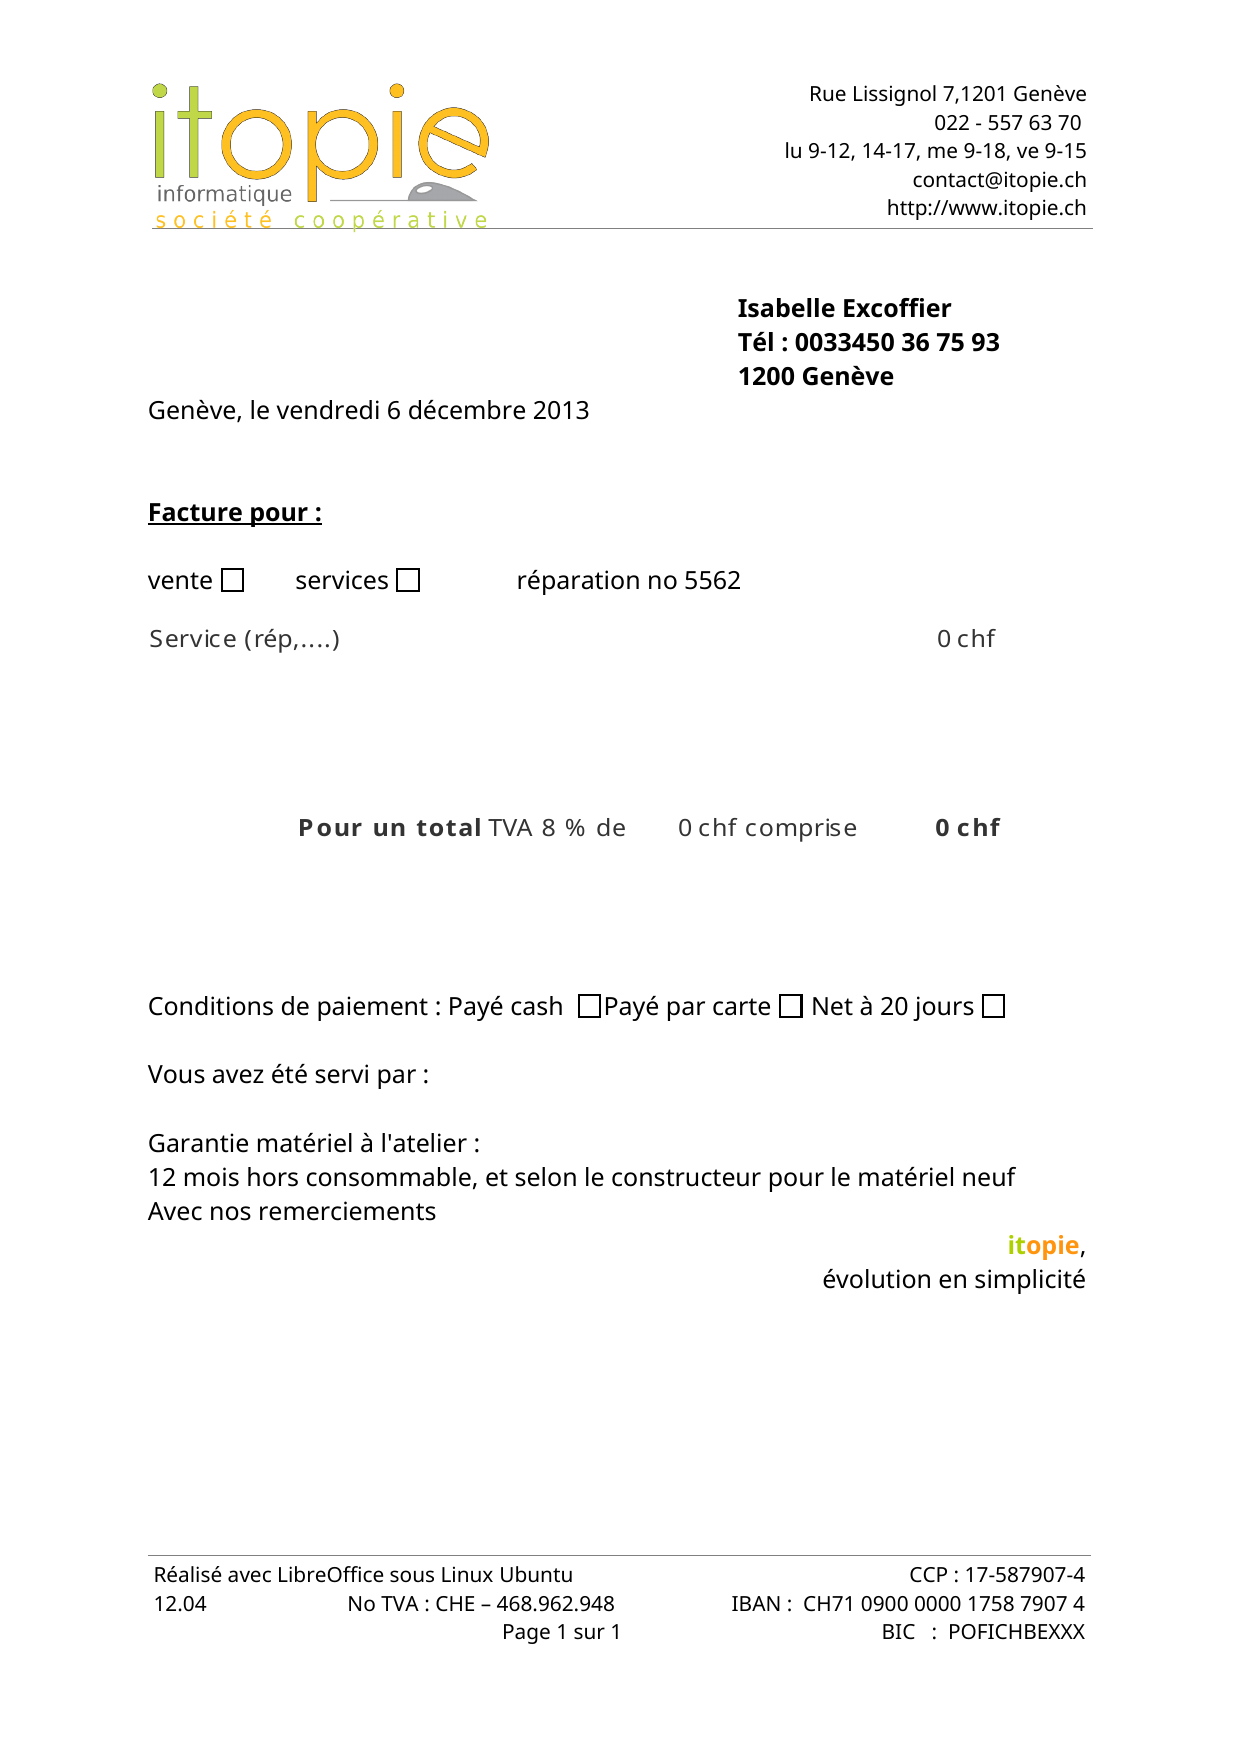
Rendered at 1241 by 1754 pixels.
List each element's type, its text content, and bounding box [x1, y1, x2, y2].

text Isabelle Excoffier [148, 290, 1093, 324]
picture [138, 72, 500, 244]
text 1200 Genève [148, 358, 1093, 392]
text Vous avez été servi par : [148, 1057, 1093, 1091]
text 12 mois hors consommable, et selon le constructeur pour le matériel neuf [148, 1159, 1093, 1193]
text vente services réparation no 5562 [148, 563, 1093, 597]
text Facture pour : [148, 495, 1093, 529]
text évolution en simplicité [148, 1262, 1093, 1296]
text Genève, le vendredi 6 décembre 2013 [148, 392, 1093, 427]
text Tél : 0033450 36 75 93 [148, 324, 1093, 358]
text Avec nos remerciements [148, 1193, 1093, 1227]
text Conditions de paiement : Payé cash Payé par carte Net à 20 jours [148, 989, 1093, 1023]
text Garantie matériel à l'atelier : [148, 1125, 1093, 1159]
text itopie, [148, 1227, 1093, 1262]
